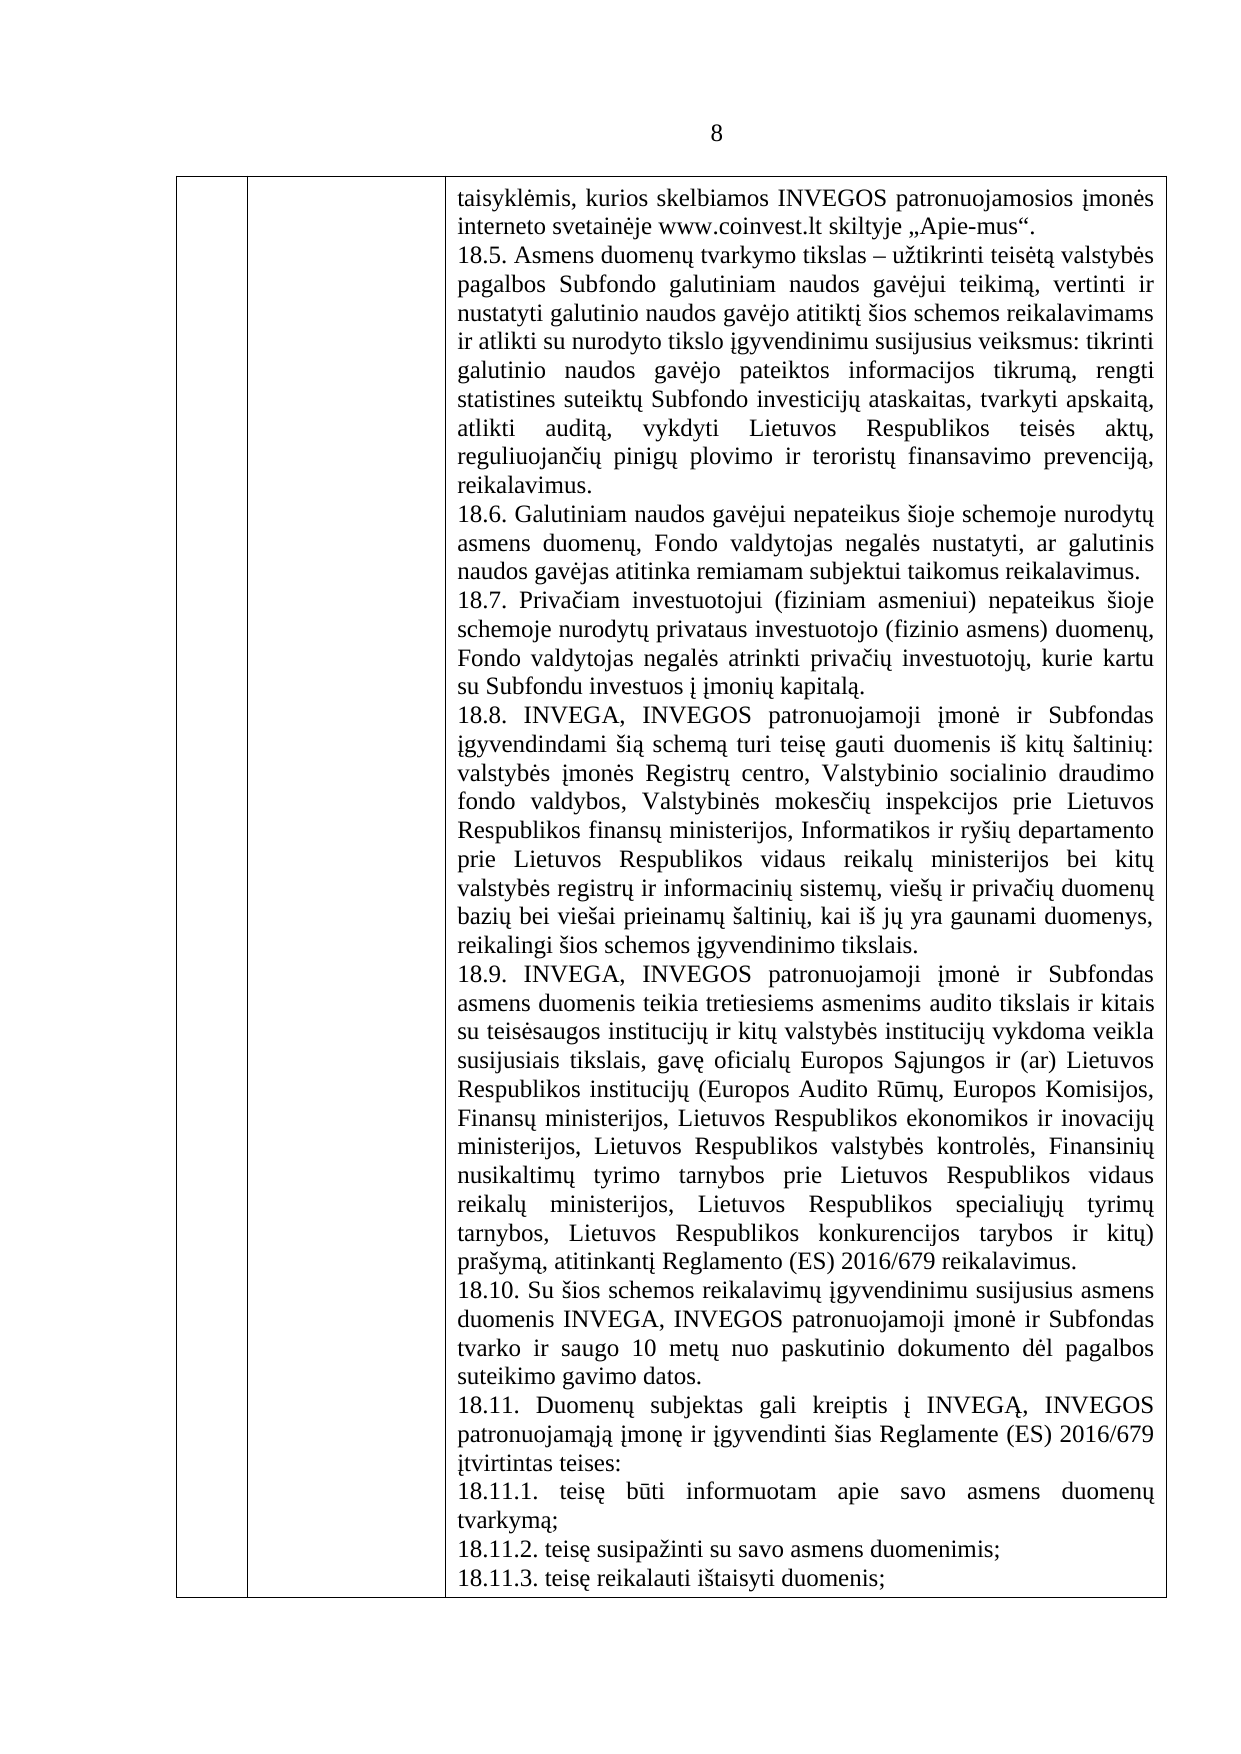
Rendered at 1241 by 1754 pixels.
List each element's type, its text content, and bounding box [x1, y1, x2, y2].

table_cell [248, 177, 445, 1597]
table_cell [177, 177, 247, 1597]
table_cell taisyklėmis, kurios skelbiamos INVEGOS patronuojamosios įmonės interneto svetainėje www.coinvest.lt skiltyje „Apie-mus“. 18.5. Asmens duomenų tvarkymo tikslas – užtikrinti teisėtą valstybės pagalbos Subfondo galutiniam naudos gavėjui teikimą, vertinti ir nustatyti galutinio naudos gavėjo atitiktį šios schemos reikalavimams ir atlikti su nurodyto tikslo įgyvendinimu susijusius veiksmus: tikrinti galutinio naudos gavėjo pateiktos informacijos tikrumą, rengti statistines suteiktų Subfondo investicijų ataskaitas, tvarkyti apskaitą, atlikti auditą, vykdyti Lietuvos Respublikos teisės aktų, reguliuojančių pinigų plovimo ir teroristų finansavimo prevenciją, reikalavimus. 18.6. Galutiniam naudos gavėjui nepateikus šioje schemoje nurodytų asmens duomenų, Fondo valdytojas negalės nustatyti, ar galutinis naudos gavėjas atitinka remiamam subjektui taikomus reikalavimus. 18.7. Privačiam investuotojui (fiziniam asmeniui) nepateikus šioje schemoje nurodytų privataus investuotojo (fizinio asmens) duomenų, Fondo valdytojas negalės atrinkti privačių investuotojų, kurie kartu su Subfondu investuos į įmonių kapitalą. 18.8. INVEGA, INVEGOS patronuojamoji įmonė ir Subfondas įgyvendindami šią schemą turi teisę gauti duomenis iš kitų šaltinių: valstybės įmonės Registrų centro, Valstybinio socialinio draudimo fondo valdybos, Valstybinės mokesčių inspekcijos prie Lietuvos Respublikos finansų ministerijos, Informatikos ir ryšių departamento prie Lietuvos Respublikos vidaus reikalų ministerijos bei kitų valstybės registrų ir informacinių sistemų, viešų ir privačių duomenų bazių bei viešai prieinamų šaltinių, kai iš jų yra gaunami duomenys, reikalingi šios schemos įgyvendinimo tikslais. 18.9. INVEGA, INVEGOS patronuojamoji įmonė ir Subfondas asmens duomenis teikia tretiesiems asmenims audito tikslais ir kitais su teisėsaugos institucijų ir kitų valstybės institucijų vykdoma veikla susijusiais tikslais, gavę oficialų Europos Sąjungos ir (ar) Lietuvos Respublikos institucijų (Europos Audito Rūmų, Europos Komisijos, Finansų ministerijos, Lietuvos Respublikos ekonomikos ir inovacijų ministerijos, Lietuvos Respublikos valstybės kontrolės, Finansinių nusikaltimų tyrimo tarnybos prie Lietuvos Respublikos vidaus reikalų ministerijos, Lietuvos Respublikos specialiųjų tyrimų tarnybos, Lietuvos Respublikos konkurencijos tarybos ir kitų) prašymą, atitinkantį Reglamento (ES) 2016/679 reikalavimus. 18.10. Su šios schemos reikalavimų įgyvendinimu susijusius asmens duomenis INVEGA, INVEGOS patronuojamoji įmonė ir Subfondas tvarko ir saugo 10 metų nuo paskutinio dokumento dėl pagalbos suteikimo gavimo datos. 18.11. Duomenų subjektas gali kreiptis į INVEGĄ, INVEGOS patronuojamąją įmonę ir įgyvendinti šias Reglamente (ES) 2016/679 įtvirtintas teises: 18.11.1. teisę būti informuotam apie savo asmens duomenų tvarkymą; 18.11.2. teisę susipažinti su savo asmens duomenimis; 18.11.3. teisę reikalauti ištaisyti duomenis; [446, 177, 1166, 1597]
